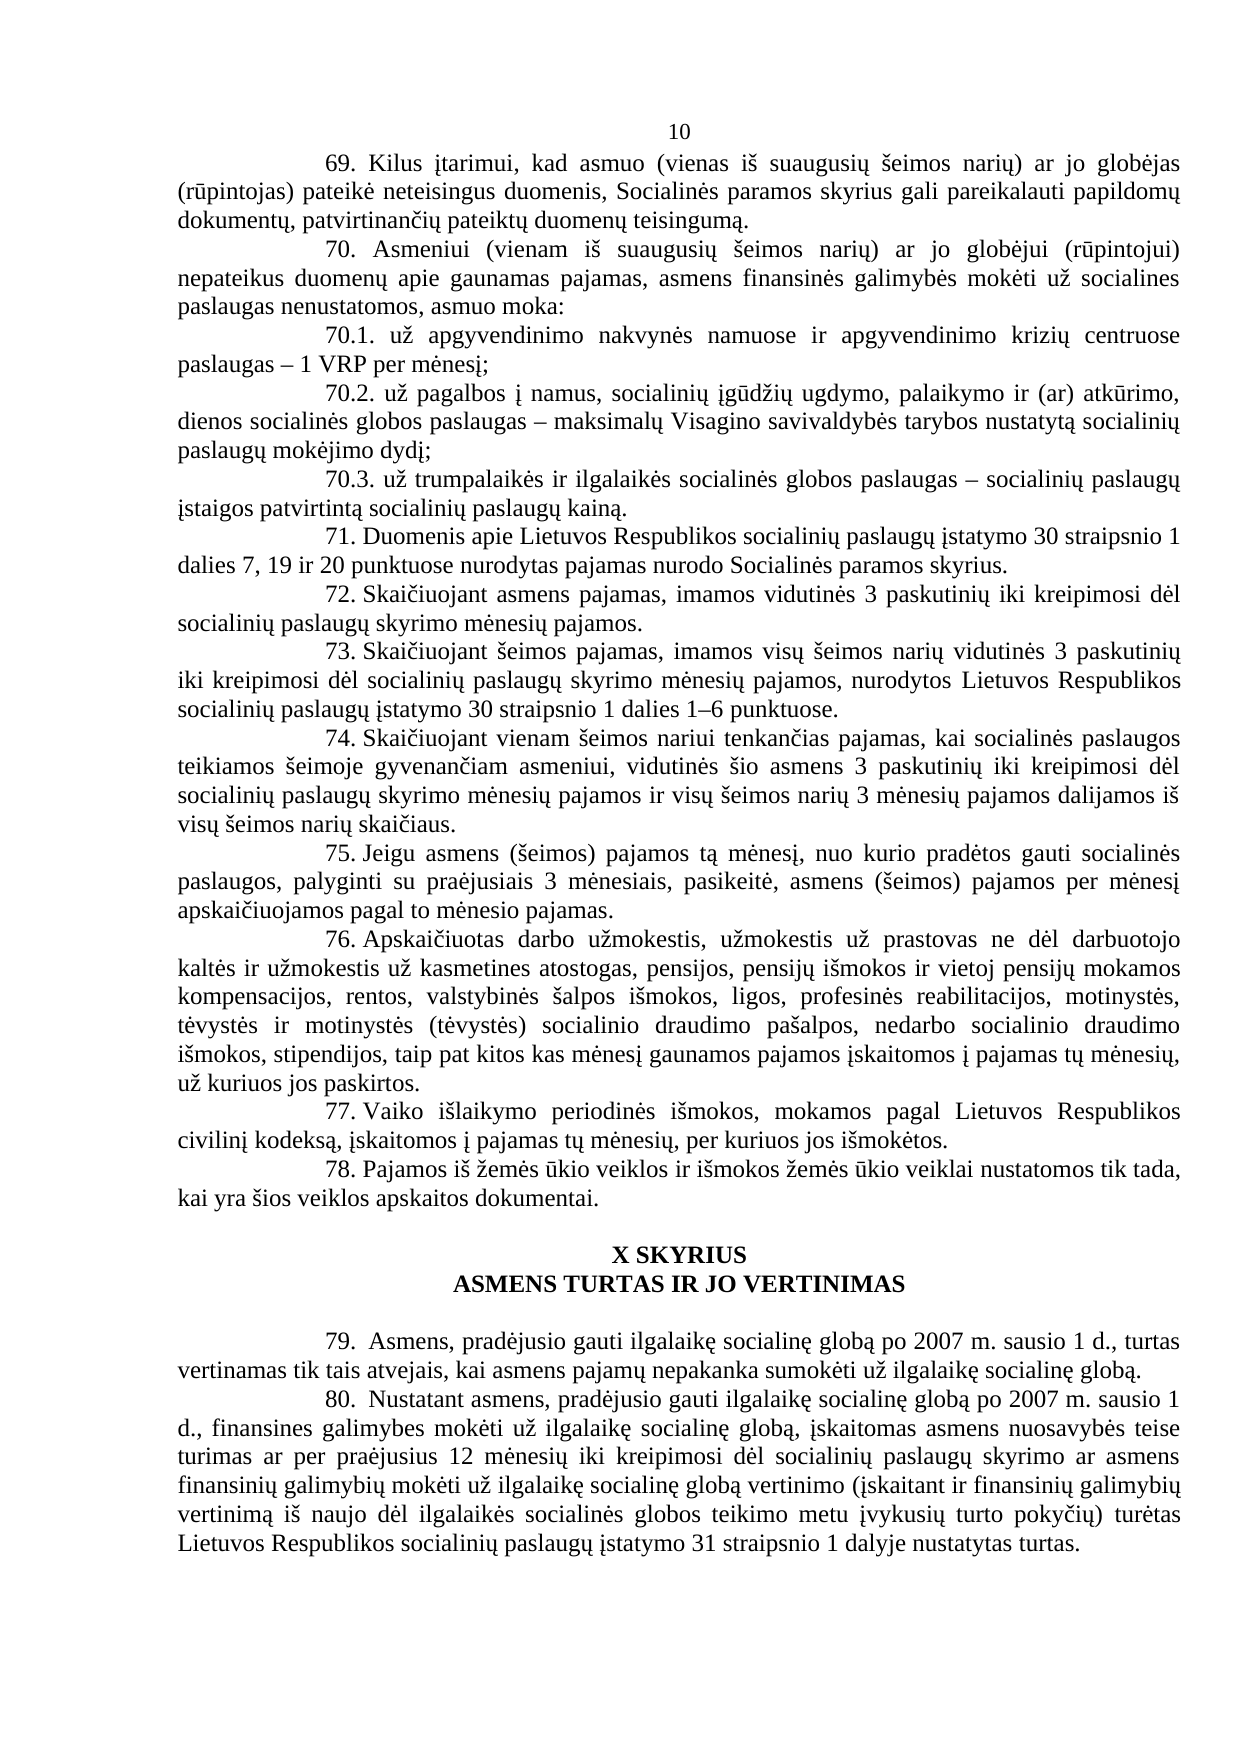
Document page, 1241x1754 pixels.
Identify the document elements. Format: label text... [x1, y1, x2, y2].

text 78. Pajamos iš žemės ūkio veiklos ir išmokos žemės ūkio veiklai nustatomos tik tada, kai yra šios veiklos apskaitos dokumentai. [177, 1154, 1181, 1211]
text 72. Skaičiuojant asmens pajamas, imamos vidutinės 3 paskutinių iki kreipimosi dėl socialinių paslaugų skyrimo mėnesių pajamos. [177, 579, 1181, 636]
text 80. Nustatant asmens, pradėjusio gauti ilgalaikę socialinę globą po 2007 m. sausio 1 d., finansines galimybes mokėti už ilgalaikę socialinę globą, įskaitomas asmens nuosavybės teise turimas ar per praėjusius 12 mėnesių iki kreipimosi dėl socialinių paslaugų skyrimo ar asmens finansinių galimybių mokėti už ilgalaikę socialinę globą vertinimo (įskaitant ir finansinių galimybių vertinimą iš naujo dėl ilgalaikės socialinės globos teikimo metu įvykusių turto pokyčių) turėtas Lietuvos Respublikos socialinių paslaugų įstatymo 31 straipsnio 1 dalyje nustatytas turtas. [177, 1384, 1181, 1556]
text 70. Asmeniui (vienam iš suaugusių šeimos narių) ar jo globėjui (rūpintojui) nepateikus duomenų apie gaunamas pajamas, asmens finansinės galimybės mokėti už socialines paslaugas nenustatomos, asmuo moka: [177, 234, 1181, 320]
text 70.3. už trumpalaikės ir ilgalaikės socialinės globos paslaugas – socialinių paslaugų įstaigos patvirtintą socialinių paslaugų kainą. [177, 464, 1181, 521]
text ASMENS TURTAS IR JO VERTINIMAS [177, 1269, 1181, 1298]
text 74. Skaičiuojant vienam šeimos nariui tenkančias pajamas, kai socialinės paslaugos teikiamos šeimoje gyvenančiam asmeniui, vidutinės šio asmens 3 paskutinių iki kreipimosi dėl socialinių paslaugų skyrimo mėnesių pajamos ir visų šeimos narių 3 mėnesių pajamos dalijamos iš visų šeimos narių skaičiaus. [177, 723, 1181, 838]
text 75. Jeigu asmens (šeimos) pajamos tą mėnesį, nuo kurio pradėtos gauti socialinės paslaugos, palyginti su praėjusiais 3 mėnesiais, pasikeitė, asmens (šeimos) pajamos per mėnesį apskaičiuojamos pagal to mėnesio pajamas. [177, 838, 1181, 924]
text 76. Apskaičiuotas darbo užmokestis, užmokestis už prastovas ne dėl darbuotojo kaltės ir užmokestis už kasmetines atostogas, pensijos, pensijų išmokos ir vietoj pensijų mokamos kompensacijos, rentos, valstybinės šalpos išmokos, ligos, profesinės reabilitacijos, motinystės, tėvystės ir motinystės (tėvystės) socialinio draudimo pašalpos, nedarbo socialinio draudimo išmokos, stipendijos, taip pat kitos kas mėnesį gaunamos pajamos įskaitomos į pajamas tų mėnesių, už kuriuos jos paskirtos. [177, 924, 1181, 1096]
text X SKYRIUS [177, 1240, 1181, 1269]
text 70.2. už pagalbos į namus, socialinių įgūdžių ugdymo, palaikymo ir (ar) atkūrimo, dienos socialinės globos paslaugas – maksimalų Visagino savivaldybės tarybos nustatytą socialinių paslaugų mokėjimo dydį; [177, 378, 1181, 464]
text 71. Duomenis apie Lietuvos Respublikos socialinių paslaugų įstatymo 30 straipsnio 1 dalies 7, 19 ir 20 punktuose nurodytas pajamas nurodo Socialinės paramos skyrius. [177, 521, 1181, 579]
text 77. Vaiko išlaikymo periodinės išmokos, mokamos pagal Lietuvos Respublikos civilinį kodeksą, įskaitomos į pajamas tų mėnesių, per kuriuos jos išmokėtos. [177, 1096, 1181, 1154]
text 69. Kilus įtarimui, kad asmuo (vienas iš suaugusių šeimos narių) ar jo globėjas (rūpintojas) pateikė neteisingus duomenis, Socialinės paramos skyrius gali pareikalauti papildomų dokumentų, patvirtinančių pateiktų duomenų teisingumą. [177, 148, 1181, 234]
text 79. Asmens, pradėjusio gauti ilgalaikę socialinę globą po 2007 m. sausio 1 d., turtas vertinamas tik tais atvejais, kai asmens pajamų nepakanka sumokėti už ilgalaikę socialinę globą. [177, 1326, 1181, 1384]
text 70.1. už apgyvendinimo nakvynės namuose ir apgyvendinimo krizių centruose paslaugas – 1 VRP per mėnesį; [177, 320, 1181, 378]
text 73. Skaičiuojant šeimos pajamas, imamos visų šeimos narių vidutinės 3 paskutinių iki kreipimosi dėl socialinių paslaugų skyrimo mėnesių pajamos, nurodytos Lietuvos Respublikos socialinių paslaugų įstatymo 30 straipsnio 1 dalies 1–6 punktuose. [177, 636, 1181, 723]
